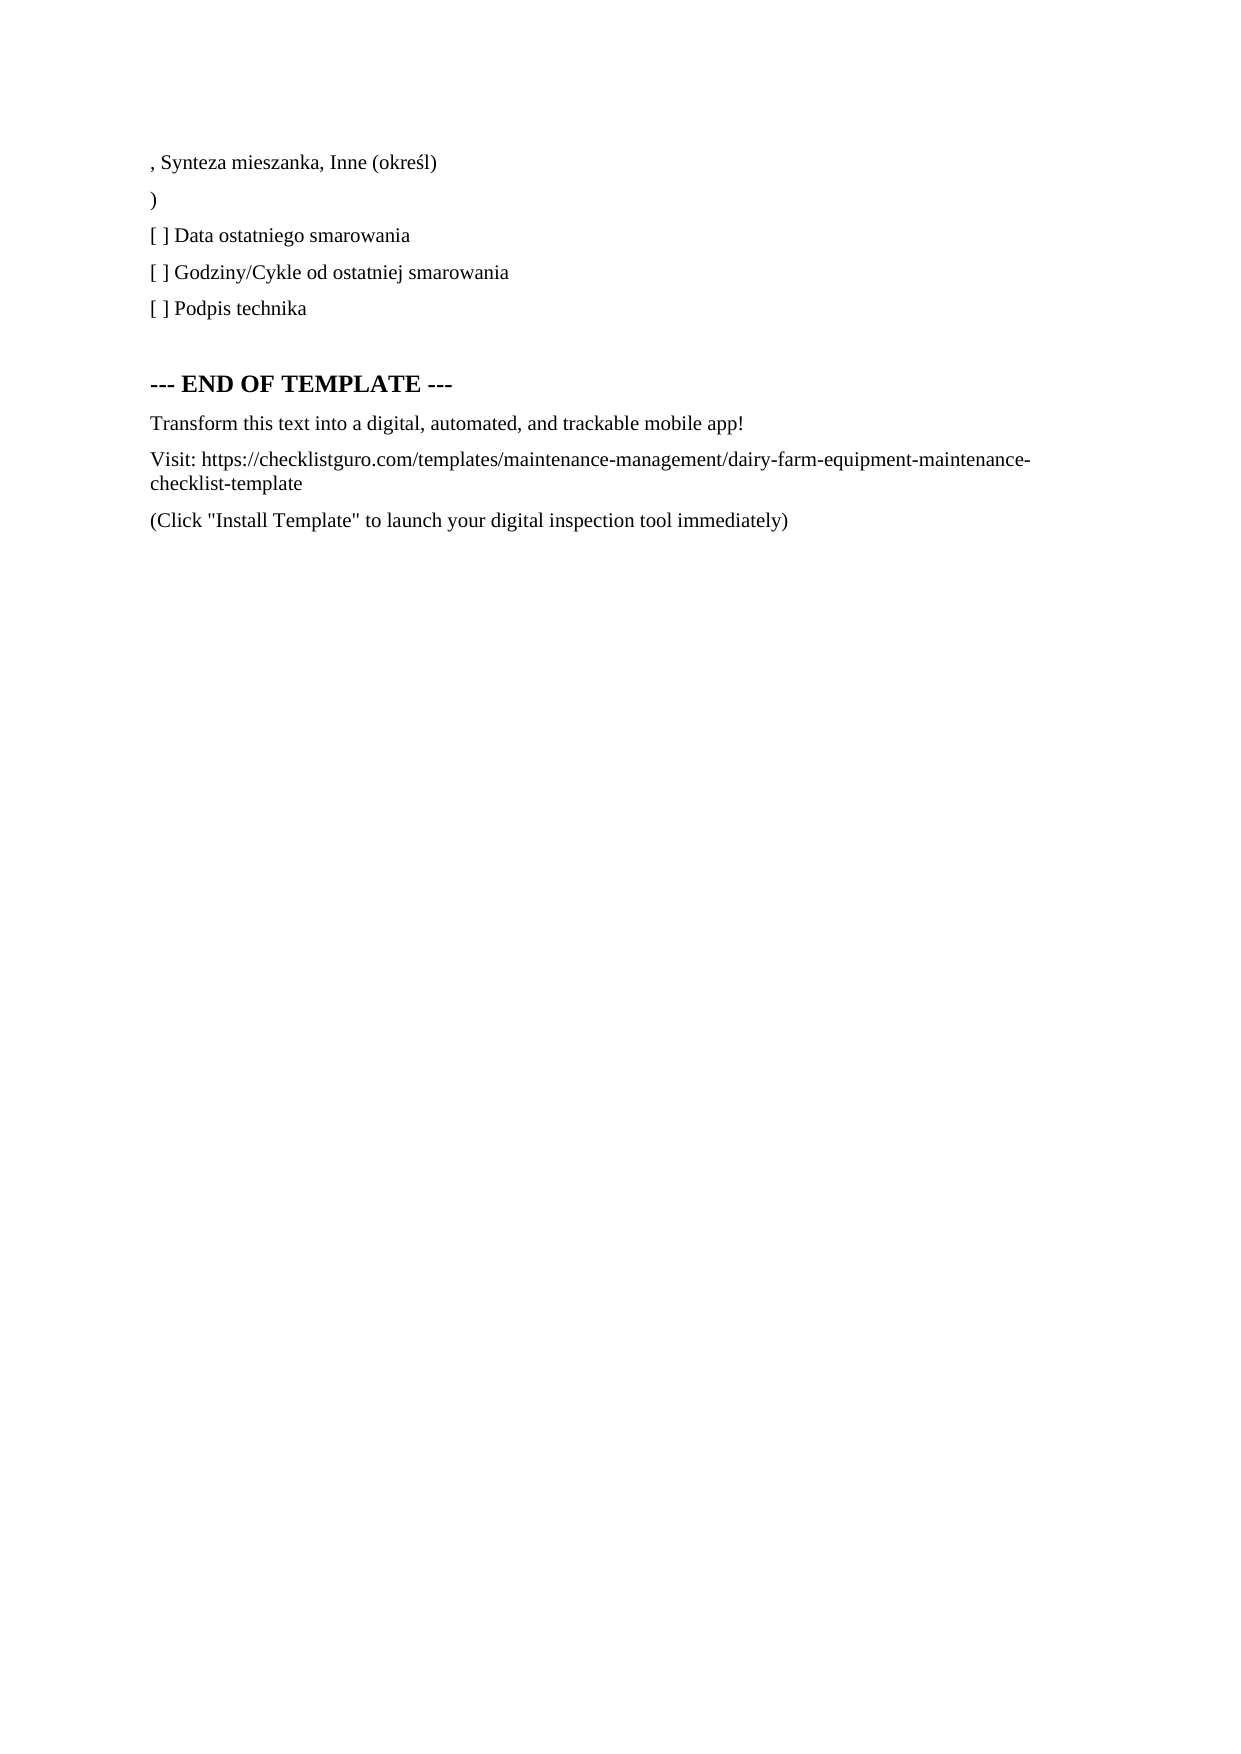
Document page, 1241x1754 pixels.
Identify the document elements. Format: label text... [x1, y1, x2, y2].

text Transform this text into a digital, automated, and trackable mobile app! [150, 411, 1090, 435]
text --- END OF TEMPLATE --- [150, 369, 1090, 398]
text [ ] Podpis technika [150, 296, 1090, 320]
text [ ] Godziny/Cykle od ostatniej smarowania [150, 260, 1090, 284]
text ) [150, 187, 1090, 211]
text (Click "Install Template" to launch your digital inspection tool immediately) [150, 508, 1090, 532]
text Visit: https://checklistguro.com/templates/maintenance-management/dairy-farm-equipment-maintenance-checklist-template [150, 447, 1090, 495]
text , Synteza mieszanka, Inne (określ) [150, 150, 1090, 174]
text [ ] Data ostatniego smarowania [150, 223, 1090, 247]
